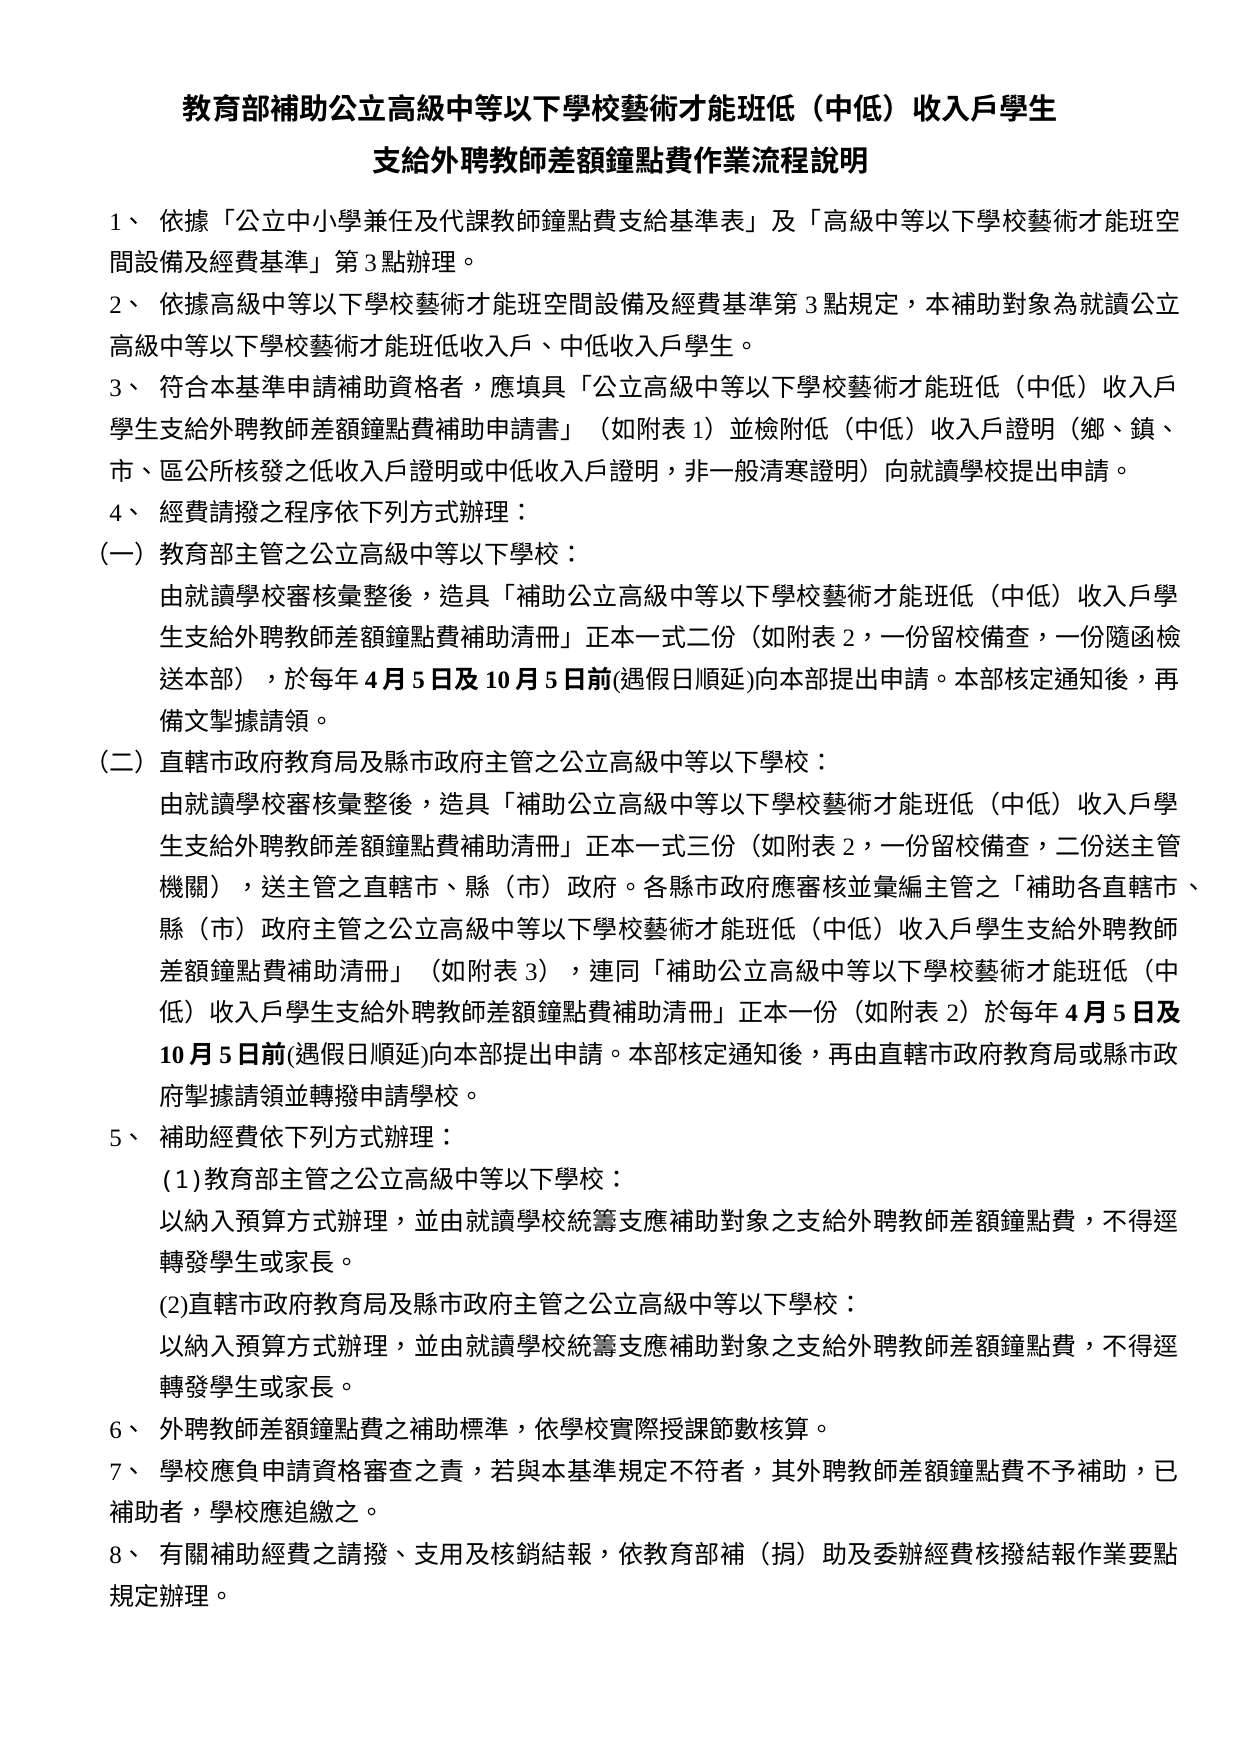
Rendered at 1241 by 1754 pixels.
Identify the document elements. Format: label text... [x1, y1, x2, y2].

text 由就讀學校審核彙整後，造具「補助公立高級中等以下學校藝術才能班低（中低）收入戶學生支給外聘教師差額鐘點費補助清冊」正本一式二份（如附表2，一份留校備查，一份隨函檢送本部），於每年4月5日及10月5日前(遇假日順延)向本部提出申請。本部核定通知後，再備文掣據請領。 [159, 572, 1181, 738]
list 外聘教師差額鐘點費之補助標準，依學校實際授課節數核算。 [109, 1405, 1181, 1447]
list 補助經費依下列方式辦理： [109, 1113, 1181, 1155]
list (2)直轄市政府教育局及縣市政府主管之公立高級中等以下學校： [159, 1280, 1181, 1322]
list 符合本基準申請補助資格者，應填具「公立高級中等以下學校藝術才能班低（中低）收入戶學生支給外聘教師差額鐘點費補助申請書」（如附表1）並檢附低（中低）收入戶證明（鄉、鎮、市、區公所核發之低收入戶證明或中低收入戶證明，非一般清寒證明）向就讀學校提出申請。 [109, 363, 1181, 488]
list 學校應負申請資格審查之責，若與本基準規定不符者，其外聘教師差額鐘點費不予補助，已補助者，學校應追繳之。 [109, 1447, 1181, 1530]
text 以納入預算方式辦理，並由就讀學校統籌支應補助對象之支給外聘教師差額鐘點費，不得逕轉發學生或家長。 [159, 1197, 1181, 1280]
list (1)教育部主管之公立高級中等以下學校： [159, 1155, 1181, 1197]
text 由就讀學校審核彙整後，造具「補助公立高級中等以下學校藝術才能班低（中低）收入戶學生支給外聘教師差額鐘點費補助清冊」正本一式三份（如附表2，一份留校備查，二份送主管機關），送主管之直轄市、縣（市）政府。各縣市政府應審核並彙編主管之「補助各直轄市、縣（市）政府主管之公立高級中等以下學校藝術才能班低（中低）收入戶學生支給外聘教師差額鐘點費補助清冊」（如附表3），連同「補助公立高級中等以下學校藝術才能班低（中低）收入戶學生支給外聘教師差額鐘點費補助清冊」正本一份（如附表2）於每年4月5日及10月5日前(遇假日順延)向本部提出申請。本部核定通知後，再由直轄市政府教育局或縣市政府掣據請領並轉撥申請學校。 [159, 780, 1181, 1113]
list 依據高級中等以下學校藝術才能班空間設備及經費基準第3點規定，本補助對象為就讀公立高級中等以下學校藝術才能班低收入戶、中低收入戶學生。 [109, 280, 1181, 363]
text （一）教育部主管之公立高級中等以下學校： [84, 530, 1181, 572]
list 依據「公立中小學兼任及代課教師鐘點費支給基準表」及「高級中等以下學校藝術才能班空間設備及經費基準」第3點辦理。 [109, 197, 1181, 280]
list 經費請撥之程序依下列方式辦理： [109, 488, 1181, 530]
text （二）直轄市政府教育局及縣市政府主管之公立高級中等以下學校： [84, 738, 1181, 780]
text 以納入預算方式辦理，並由就讀學校統籌支應補助對象之支給外聘教師差額鐘點費，不得逕轉發學生或家長。 [159, 1322, 1181, 1405]
text 支給外聘教師差額鐘點費作業流程說明 [59, 145, 1181, 178]
text 教育部補助公立高級中等以下學校藝術才能班低（中低）收入戶學生 [59, 93, 1181, 126]
list 有關補助經費之請撥、支用及核銷結報，依教育部補（捐）助及委辦經費核撥結報作業要點規定辦理。 [109, 1530, 1181, 1613]
